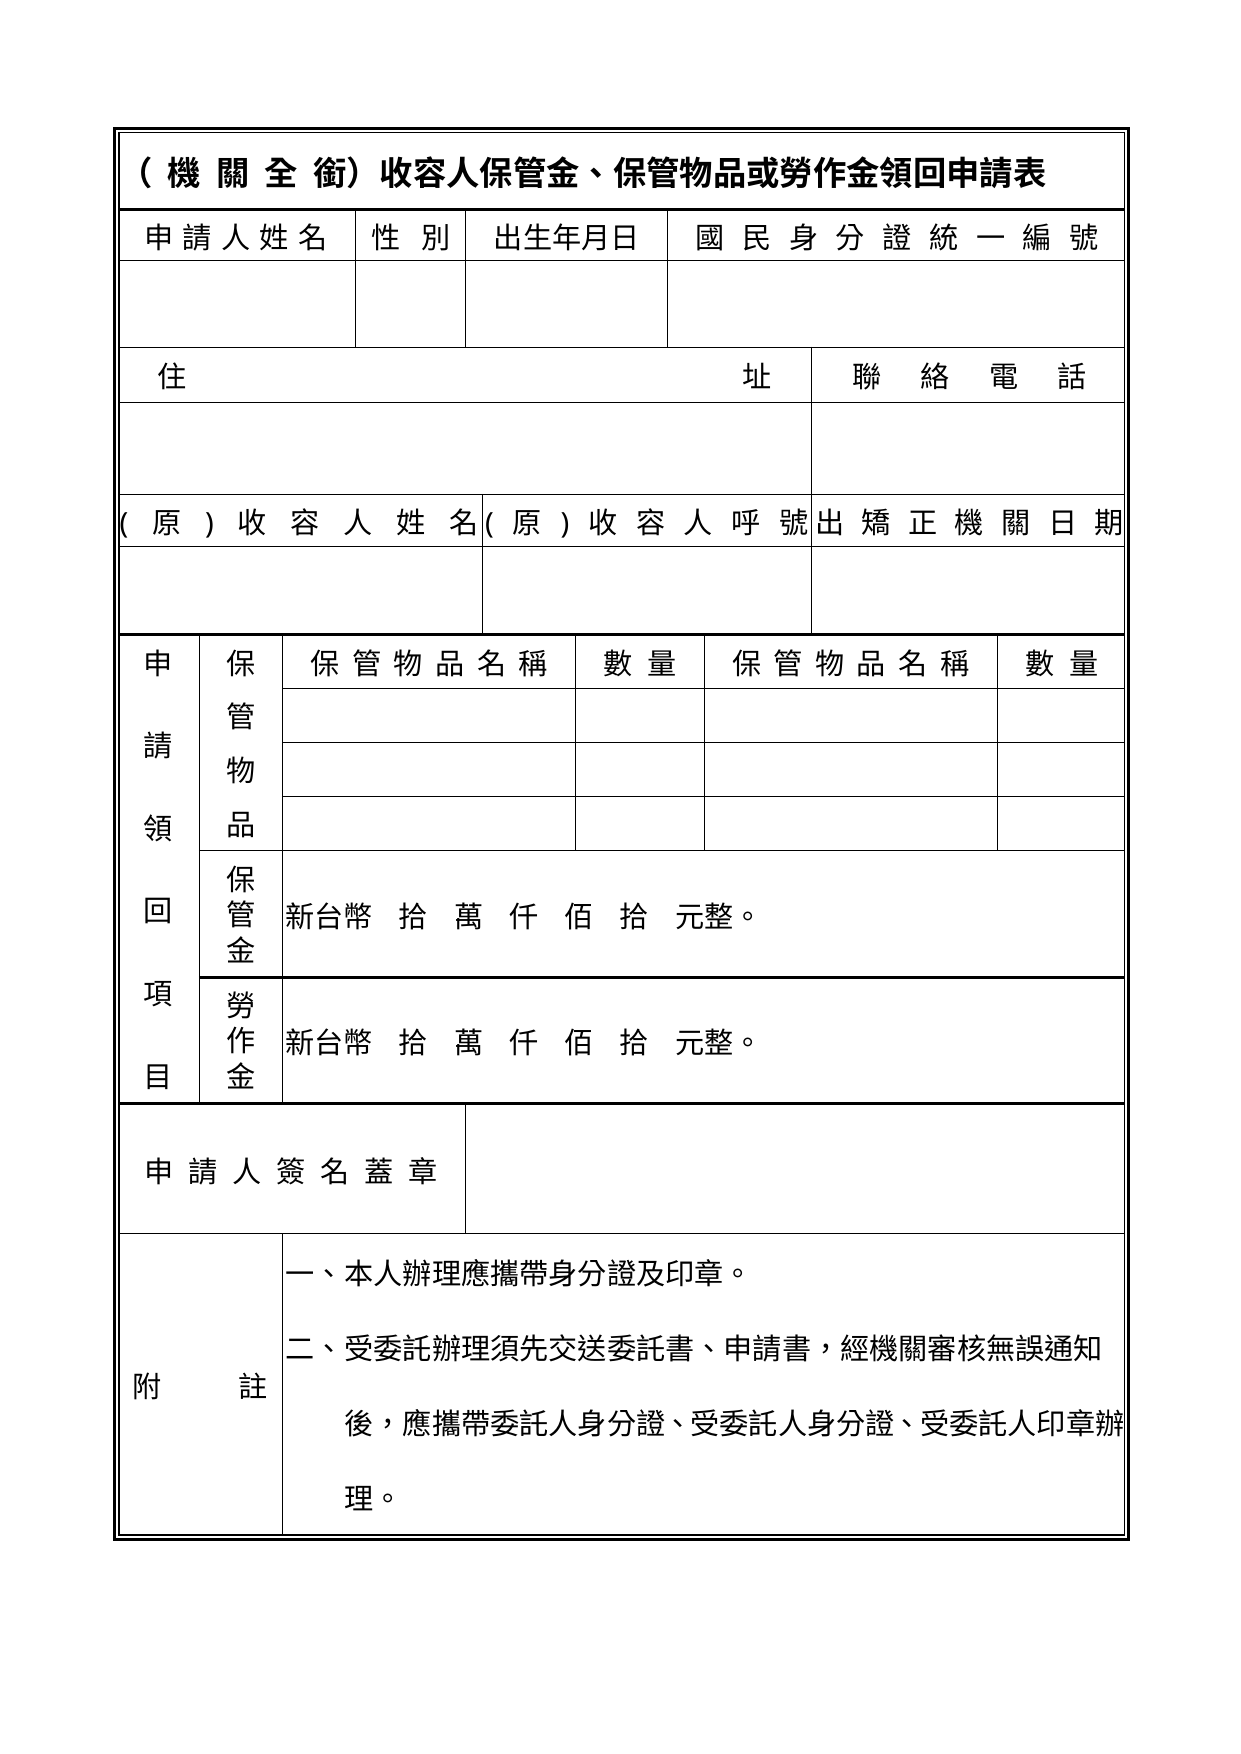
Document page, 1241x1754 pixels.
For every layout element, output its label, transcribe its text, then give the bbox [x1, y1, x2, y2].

table_cell 新台幣 拾 萬 仟 佰 拾 元整。 [283, 851, 1124, 976]
table_cell [283, 743, 575, 796]
table_cell 數量 [998, 636, 1124, 687]
table_cell [998, 743, 1124, 796]
table_cell 申請領回項目 [120, 636, 199, 1102]
table_cell 申請人姓名 [120, 211, 355, 260]
table_cell 保管物品名稱 [705, 636, 997, 687]
table_cell [576, 689, 704, 742]
table_cell 新台幣 拾 萬 仟 佰 拾 元整。 [283, 979, 1124, 1102]
table_cell 國民身分證統一編號 [668, 211, 1124, 260]
table_cell 性別 [356, 211, 465, 260]
table_cell [120, 403, 811, 494]
table_cell (原)收容人姓名 [120, 495, 482, 546]
table_cell 勞作金 [200, 979, 282, 1102]
table_cell [576, 797, 704, 850]
table_cell [812, 547, 1124, 633]
table_cell [483, 547, 811, 633]
table_cell [668, 261, 1124, 347]
table_cell [356, 261, 465, 347]
table_header （ 機 關 全 銜）收容人保管金、保管物品或勞作金領回申請表 [120, 133, 1124, 208]
table_cell [576, 743, 704, 796]
table_cell (原)收容人呼號 [483, 495, 811, 546]
table_cell [705, 743, 997, 796]
table_cell 聯絡電話 [812, 348, 1124, 402]
table_cell 保管金 [200, 851, 282, 976]
table_cell [466, 1105, 1124, 1233]
table_cell 保管物品 [200, 636, 282, 850]
table_cell 出生年月日 [466, 211, 667, 260]
table_cell 申請人簽名蓋章 [120, 1105, 465, 1233]
table_cell 本人辦理應攜帶身分證及印章。 受委託辦理須先交送委託書、申請書，經機關審核無誤通知後，應攜帶委託人身分證、受委託人身分證、受委託人印章辦理。 [283, 1234, 1124, 1534]
table_cell 保管物品名稱 [283, 636, 575, 687]
table_cell [812, 403, 1124, 494]
table_cell [705, 797, 997, 850]
table_cell [120, 261, 355, 347]
table_cell [120, 547, 482, 633]
table_cell [466, 261, 667, 347]
table_cell [998, 797, 1124, 850]
table_cell 附註 [120, 1234, 282, 1534]
table_cell 數量 [576, 636, 704, 687]
table_cell [283, 797, 575, 850]
table_cell [705, 689, 997, 742]
table_cell 住址 [120, 348, 811, 402]
table_cell 出矯正機關日期 [812, 495, 1124, 546]
table_cell [283, 689, 575, 742]
table_cell [998, 689, 1124, 742]
